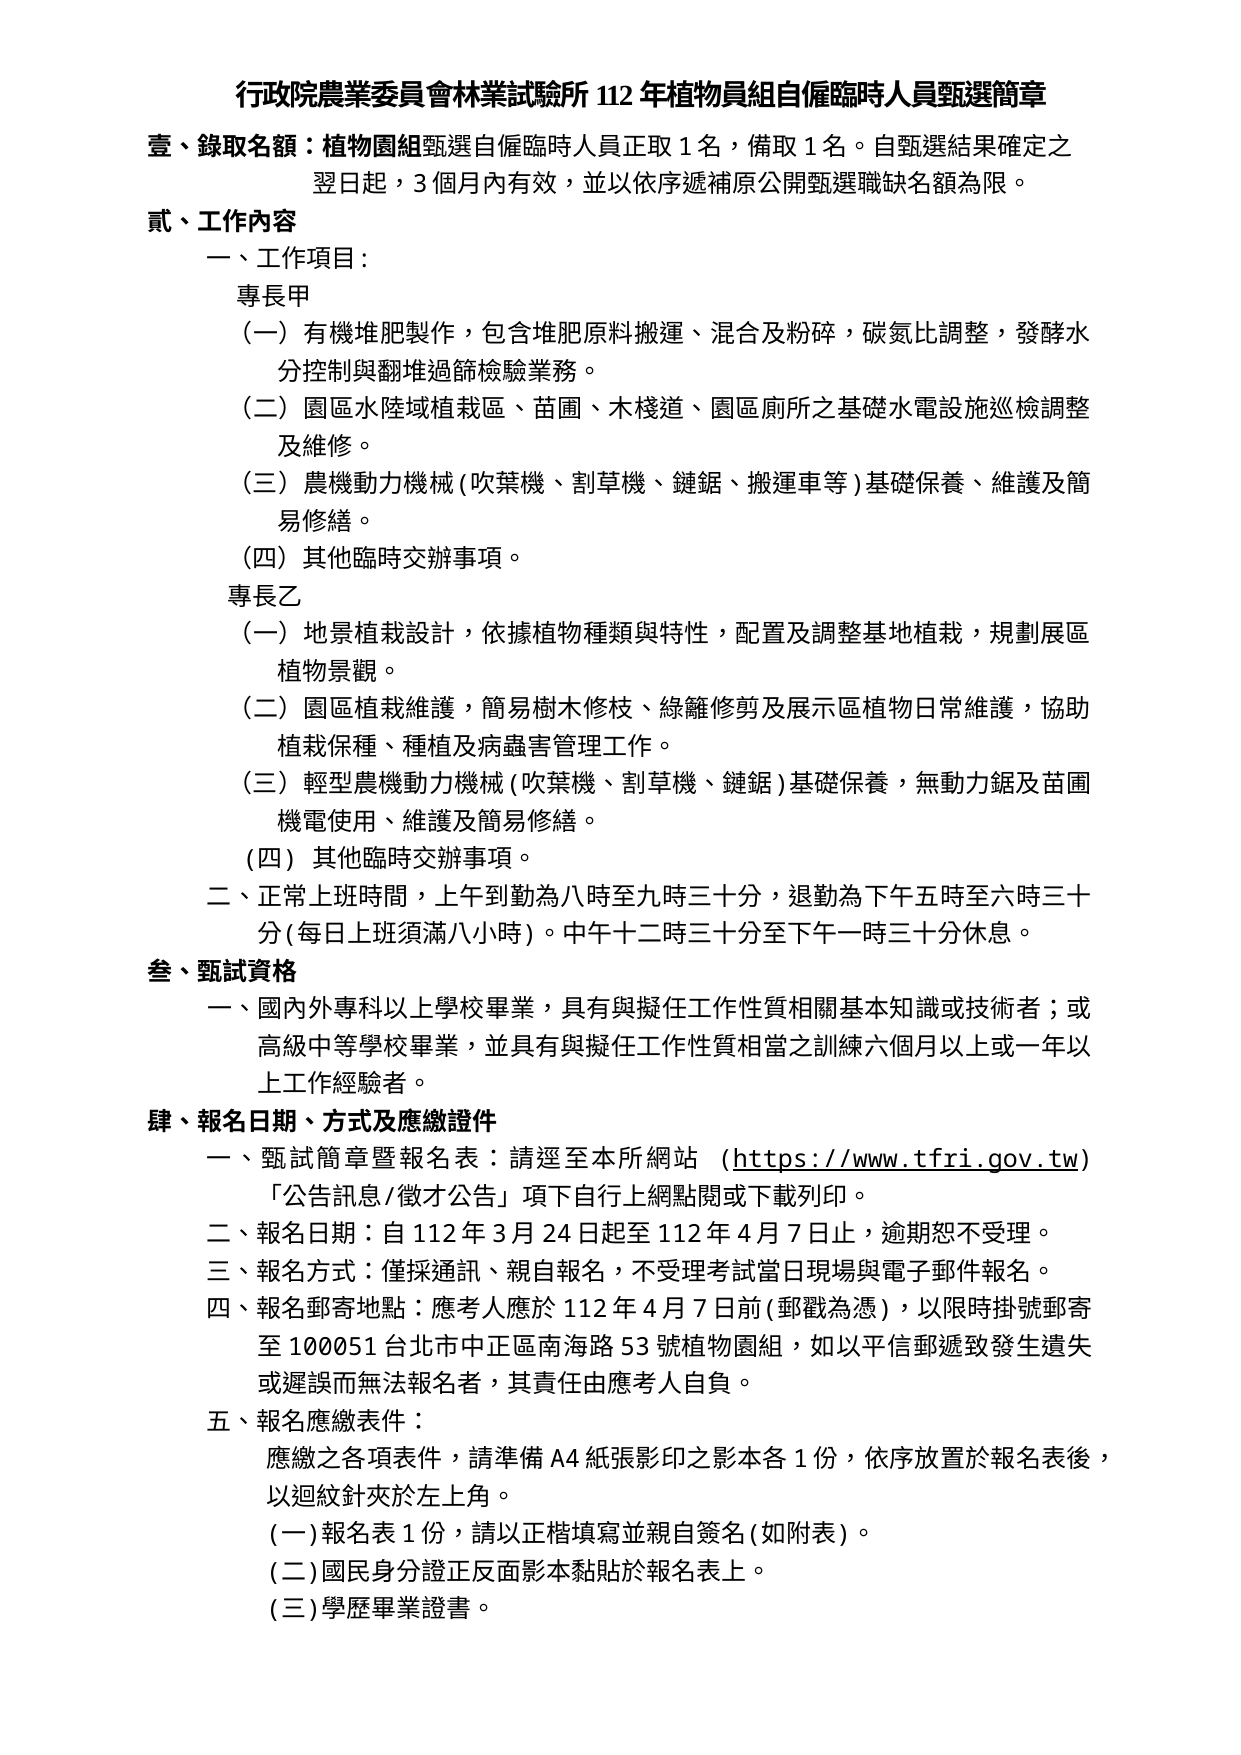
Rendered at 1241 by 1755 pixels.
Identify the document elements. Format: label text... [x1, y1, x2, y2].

text 壹、錄取名額：植物園組甄選自僱臨時人員正取1名，備取1名。自甄選結果確定之翌日起，3個月內有效，並以依序遞補原公開甄選職缺名額為限。 [148, 125, 1093, 200]
text （四）其他臨時交辦事項。 [227, 537, 1093, 575]
text 五、報名應繳表件： [207, 1400, 1093, 1437]
text (三)學歷畢業證書。 [266, 1587, 1093, 1625]
text 行政院農業委員會林業試驗所112年植物員組自僱臨時人員甄選簡章 [148, 75, 1137, 112]
text 貳、工作內容 [148, 200, 1137, 237]
text （一）地景植栽設計，依據植物種類與特性，配置及調整基地植栽，規劃展區植物景觀。 [227, 612, 1093, 687]
text （三）農機動力機械(吹葉機、割草機、鏈鋸、搬運車等)基礎保養、維護及簡易修繕。 [227, 462, 1093, 537]
text (一)報名表1份，請以正楷填寫並親自簽名(如附表)。 [266, 1512, 1093, 1550]
text 一、工作項目: [207, 237, 1093, 275]
text 三、報名方式：僅採通訊、親自報名，不受理考試當日現場與電子郵件報名。 [207, 1250, 1093, 1287]
text 二、正常上班時間，上午到勤為八時至九時三十分，退勤為下午五時至六時三十分(每日上班須滿八小時)。中午十二時三十分至下午一時三十分休息。 [207, 875, 1093, 950]
text （一）有機堆肥製作，包含堆肥原料搬運、混合及粉碎，碳氮比調整，發酵水分控制與翻堆過篩檢驗業務。 [227, 312, 1093, 387]
text (四) 其他臨時交辦事項。 [227, 837, 1093, 875]
text 一、國內外專科以上學校畢業，具有與擬任工作性質相關基本知識或技術者；或高級中等學校畢業，並具有與擬任工作性質相當之訓練六個月以上或一年以上工作經驗者。 [207, 987, 1093, 1100]
text 專長乙 [227, 575, 1093, 612]
text 二、報名日期：自112年3月24日起至112年4月7日止，逾期恕不受理。 [207, 1212, 1093, 1250]
text 應繳之各項表件，請準備A4紙張影印之影本各1份，依序放置於報名表後，以迴紋針夾於左上角。 [266, 1437, 1093, 1512]
text 專長甲 [207, 275, 1093, 312]
text （三）輕型農機動力機械(吹葉機、割草機、鏈鋸)基礎保養，無動力鋸及苗圃機電使用、維護及簡易修繕。 [227, 762, 1093, 837]
text 一、甄試簡章暨報名表：請逕至本所網站 (https://www.tfri.gov.tw)「公告訊息/徵才公告」項下自行上網點閱或下載列印。 [207, 1137, 1093, 1212]
text 四、報名郵寄地點：應考人應於112年4月7日前(郵戳為憑)，以限時掛號郵寄至100051台北市中正區南海路53號植物園組，如以平信郵遞致發生遺失或遲誤而無法報名者，其責任由應考人自負。 [207, 1287, 1093, 1400]
text 叁、甄試資格 [148, 950, 1093, 987]
text （二）園區植栽維護，簡易樹木修枝、綠籬修剪及展示區植物日常維護，協助植栽保種、種植及病蟲害管理工作。 [227, 687, 1093, 762]
text （二）園區水陸域植栽區、苗圃、木棧道、園區廁所之基礎水電設施巡檢調整及維修。 [227, 387, 1093, 462]
text 肆、報名日期、方式及應繳證件 [148, 1100, 1093, 1137]
text (二)國民身分證正反面影本黏貼於報名表上。 [266, 1550, 1093, 1587]
